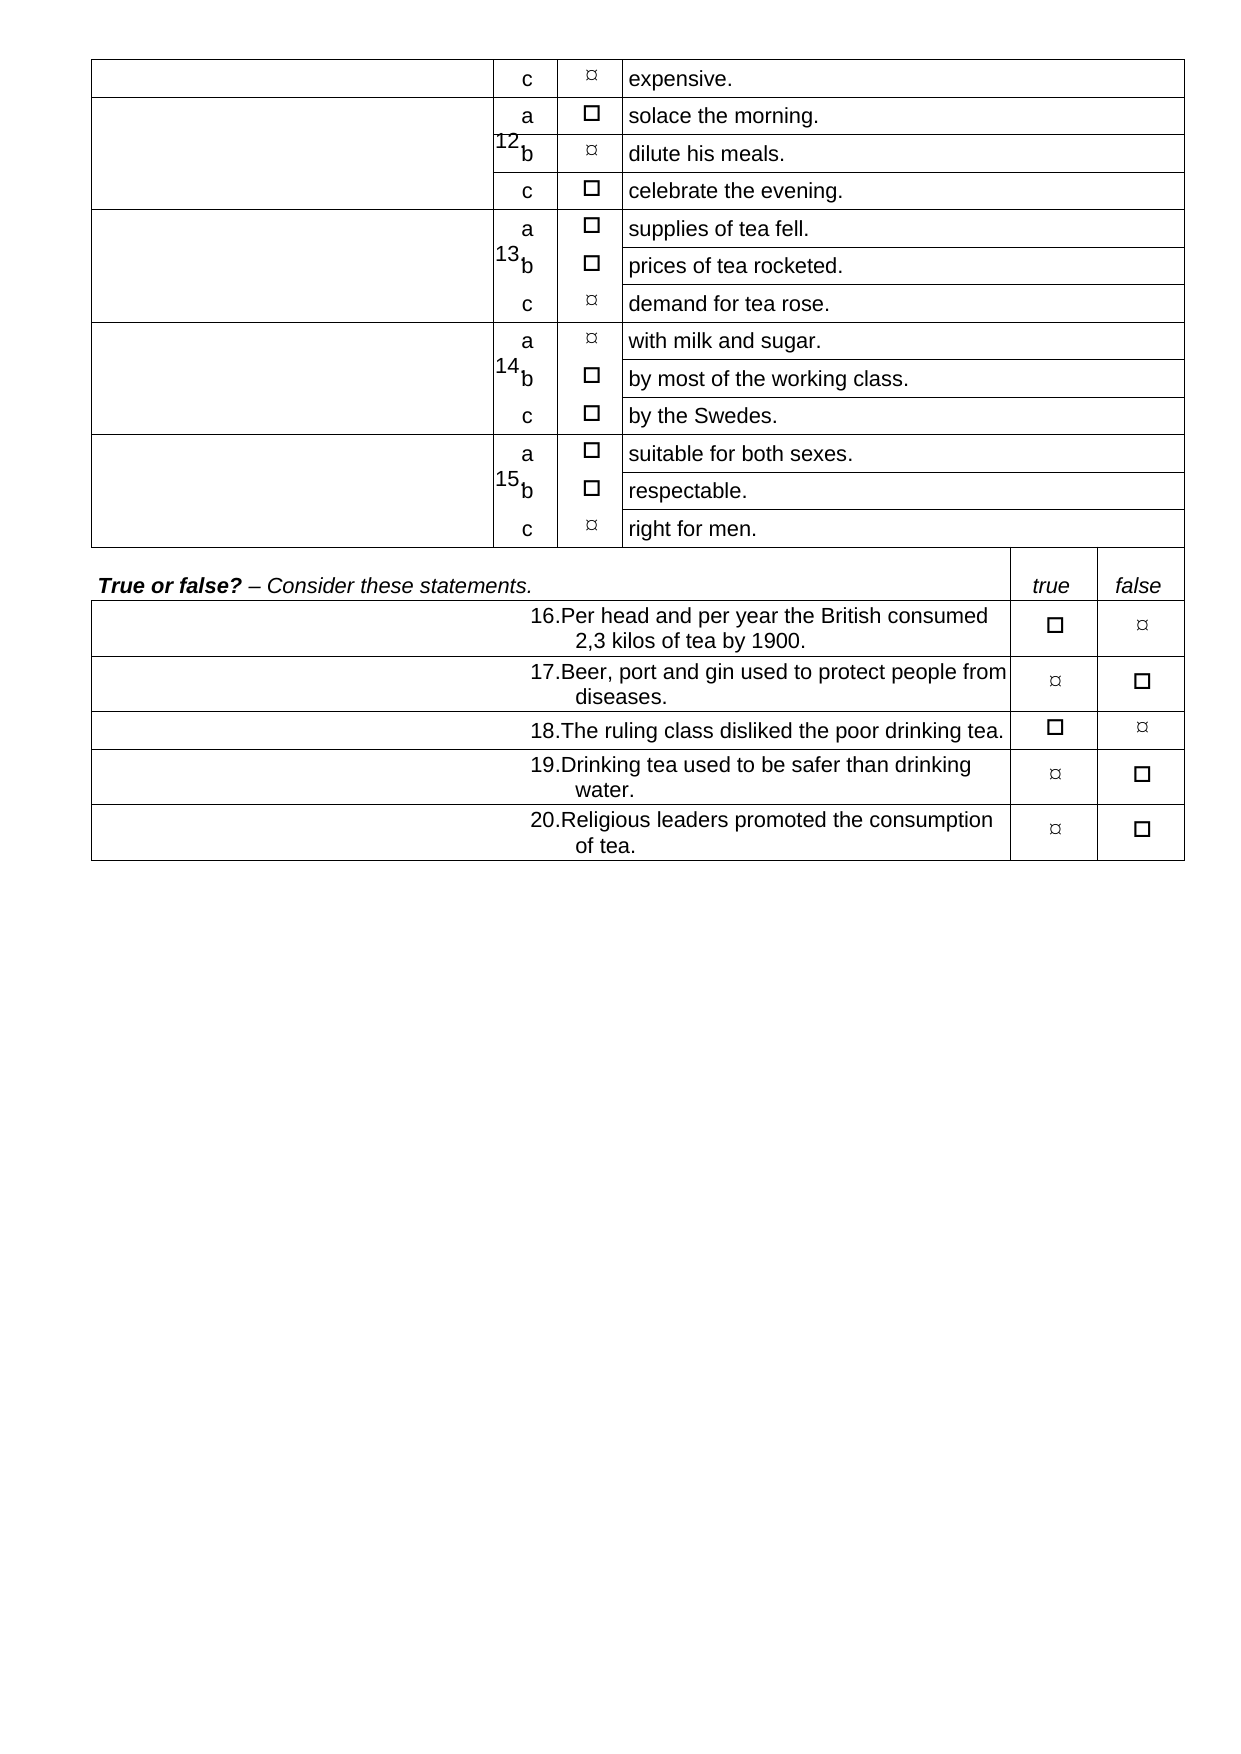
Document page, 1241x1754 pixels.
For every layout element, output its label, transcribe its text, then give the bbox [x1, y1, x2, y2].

table_cell  [558, 435, 622, 472]
table_cell  [1011, 657, 1097, 711]
table_cell right for men. [623, 510, 1184, 547]
table_cell  [558, 210, 622, 247]
table_cell c [494, 173, 557, 209]
table_cell supplies of tea fell. [623, 210, 1184, 247]
table_cell  [1098, 805, 1184, 860]
table_cell b [494, 247, 557, 284]
table_cell  [1098, 750, 1184, 804]
table_cell  [1011, 750, 1097, 804]
table_cell  [558, 323, 622, 359]
table_cell demand for tea rose. [623, 285, 1184, 322]
table_cell b [494, 135, 557, 172]
table_cell  [558, 284, 622, 322]
table_cell  [1011, 601, 1097, 656]
table_cell Before 1700 drinking tea had been [92, 60, 493, 97]
table_cell  [558, 173, 622, 209]
table_cell  [1011, 805, 1097, 860]
table_cell suitable for both sexes. [623, 435, 1184, 472]
table_cell true [1011, 548, 1097, 600]
table_cell respectable. [623, 473, 1184, 509]
table_cell a [494, 210, 557, 247]
table_cell solace the morning. [623, 98, 1184, 134]
table_cell Beer, port and gin used to protect people from diseases. [92, 657, 1010, 711]
table_cell  [558, 397, 622, 434]
table_cell c [494, 509, 557, 547]
table_cell c [494, 60, 557, 97]
table_cell  [1098, 657, 1184, 711]
table_cell  [558, 60, 622, 97]
table_cell c [494, 284, 557, 322]
table_cell  [558, 359, 622, 397]
table_cell Per head and per year the British consumed 2,3 kilos of tea by 1900. [92, 601, 1010, 656]
table_cell  [558, 247, 622, 284]
table_cell false [1098, 548, 1184, 600]
table_cell  [558, 135, 622, 172]
table_cell by the Swedes. [623, 398, 1184, 434]
table_cell True or false? – Consider these statements. [92, 548, 1010, 600]
table_cell a [494, 435, 557, 472]
table_cell By the early 18th century tea was consumed [92, 323, 493, 434]
table_cell Coffee was considered [92, 435, 493, 547]
table_cell  [1098, 601, 1184, 656]
table_cell In the 18th century [92, 210, 493, 322]
table_cell b [494, 472, 557, 509]
table_cell dilute his meals. [623, 135, 1184, 172]
table_cell  [558, 509, 622, 547]
table_cell  [1011, 712, 1097, 749]
table_cell with milk and sugar. [623, 323, 1184, 359]
table_cell by most of the working class. [623, 360, 1184, 397]
table_cell expensive. [623, 60, 1184, 97]
table_cell b [494, 359, 557, 397]
table_cell  [558, 472, 622, 509]
table_cell a [494, 323, 557, 359]
table_cell a [494, 98, 557, 134]
table_cell Drinking tea used to be safer than drinking water. [92, 750, 1010, 804]
table_cell  [1098, 712, 1184, 749]
table_cell Religious leaders promoted the consumption of tea. [92, 805, 1010, 860]
table_cell The ruling class disliked the poor drinking tea. [92, 712, 1010, 749]
table_cell  [558, 98, 622, 134]
table_cell celebrate the evening. [623, 173, 1184, 209]
table_cell In the 1750s Samuel Johnson admitted that he used tea to [92, 98, 493, 209]
table_cell prices of tea rocketed. [623, 248, 1184, 284]
table_cell c [494, 397, 557, 434]
